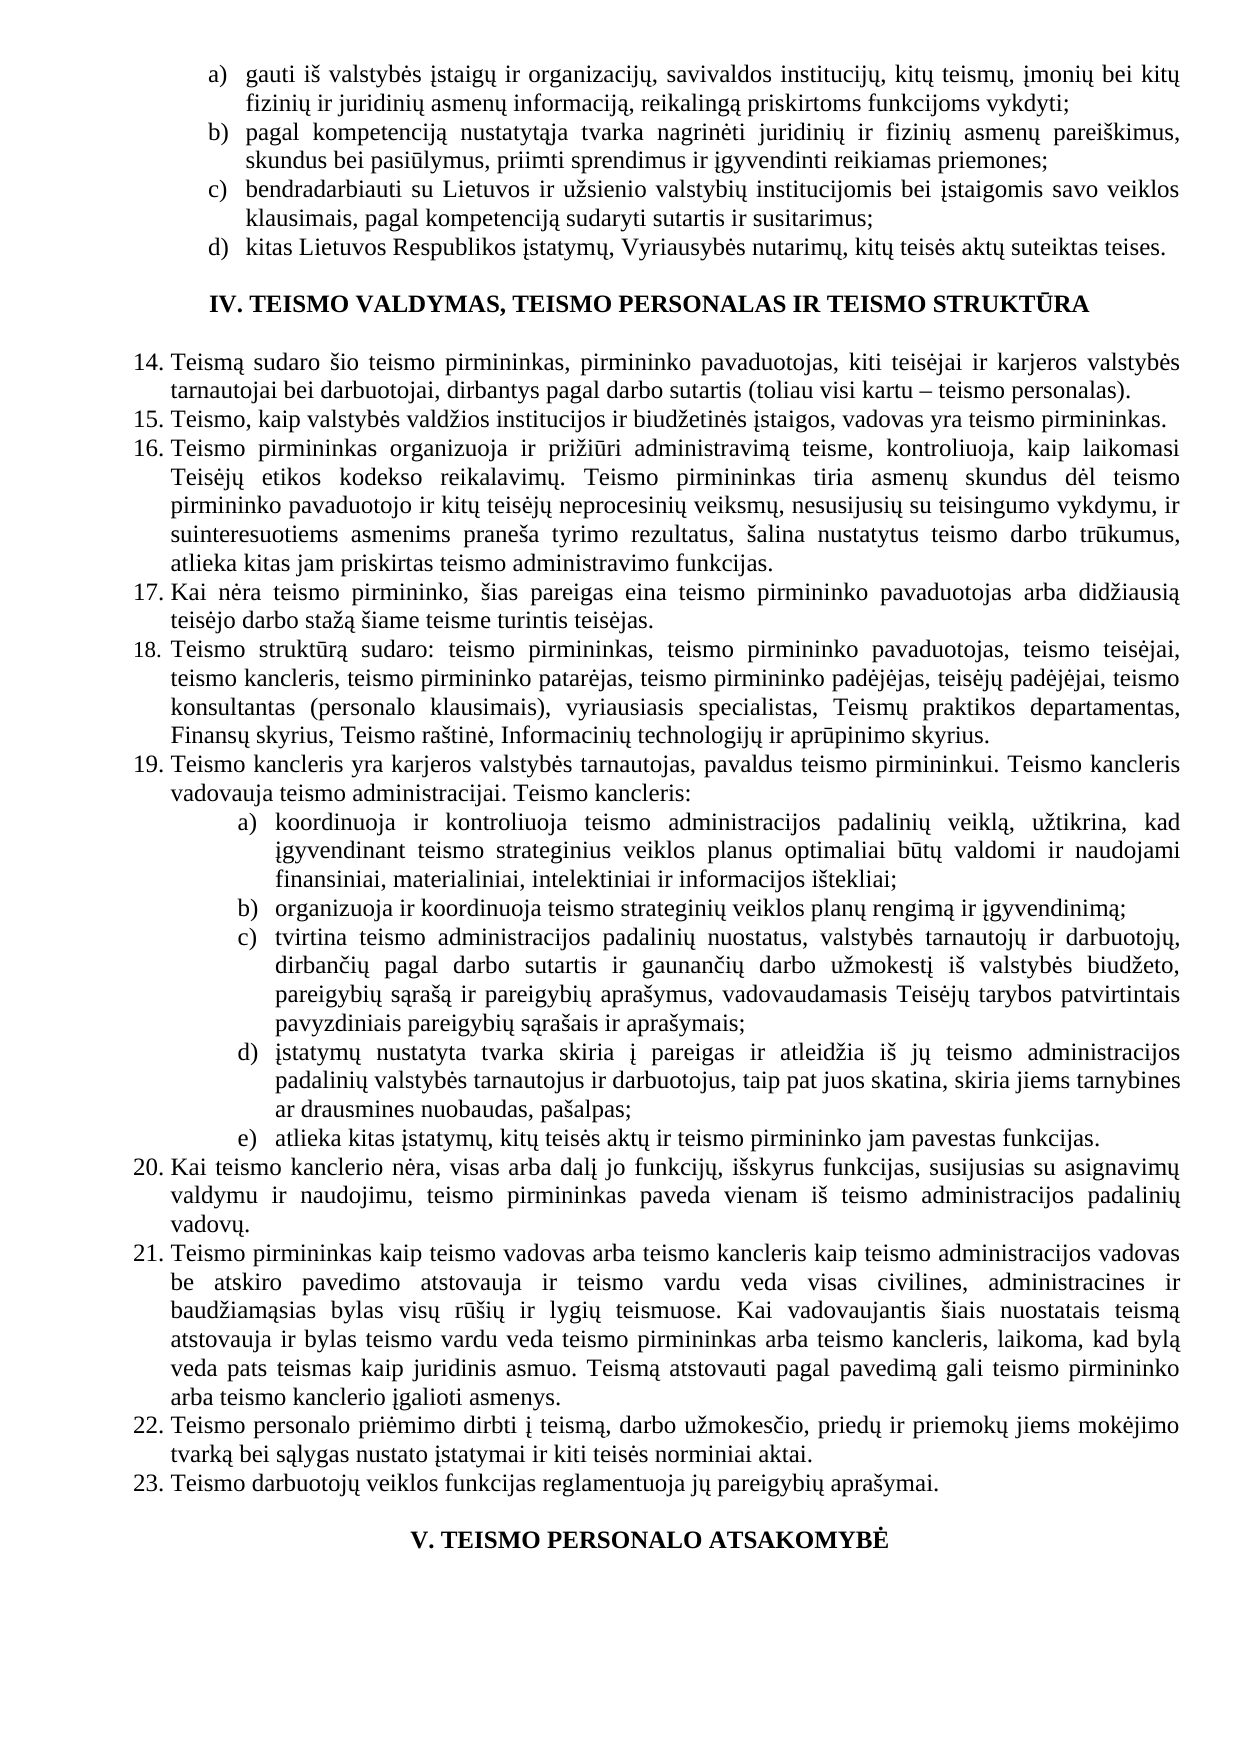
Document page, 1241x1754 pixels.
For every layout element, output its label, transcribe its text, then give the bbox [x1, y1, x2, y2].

text IV. TEISMO VALDYMAS, TEISMO PERSONALAS IR TEISMO STRUKTŪRA [118, 289, 1181, 318]
text 17. Kai nėra teismo pirmininko, šias pareigas eina teismo pirmininko pavaduotojas arba didžiausią teisėjo darbo stažą šiame teisme turintis teisėjas. [133, 577, 1181, 634]
text c) bendradarbiauti su Lietuvos ir užsienio valstybių institucijomis bei įstaigomis savo veiklos klausimais, pagal kompetenciją sudaryti sutartis ir susitarimus; [208, 174, 1181, 232]
text 23. Teismo darbuotojų veiklos funkcijas reglamentuoja jų pareigybių aprašymai. [133, 1468, 1181, 1497]
text a) gauti iš valstybės įstaigų ir organizacijų, savivaldos institucijų, kitų teismų, įmonių bei kitų fizinių ir juridinių asmenų informaciją, reikalingą priskirtoms funkcijoms vykdyti; [208, 59, 1181, 117]
text a) koordinuoja ir kontroliuoja teismo administracijos padalinių veiklą, užtikrina, kad įgyvendinant teismo strateginius veiklos planus optimaliai būtų valdomi ir naudojami finansiniai, materialiniai, intelektiniai ir informacijos ištekliai; [237, 807, 1181, 893]
text b) organizuoja ir koordinuoja teismo strateginių veiklos planų rengimą ir įgyvendinimą; [237, 893, 1181, 922]
text 20. Kai teismo kanclerio nėra, visas arba dalį jo funkcijų, išskyrus funkcijas, susijusias su asignavimų valdymu ir naudojimu, teismo pirmininkas paveda vienam iš teismo administracijos padalinių vadovų. [133, 1152, 1181, 1238]
text d) kitas Lietuvos Respublikos įstatymų, Vyriausybės nutarimų, kitų teisės aktų suteiktas teises. [208, 232, 1181, 260]
text 16. Teismo pirmininkas organizuoja ir prižiūri administravimą teisme, kontroliuoja, kaip laikomasi Teisėjų etikos kodekso reikalavimų. Teismo pirmininkas tiria asmenų skundus dėl teismo pirmininko pavaduotojo ir kitų teisėjų neprocesinių veiksmų, nesusijusių su teisingumo vykdymu, ir suinteresuotiems asmenims praneša tyrimo rezultatus, šalina nustatytus teismo darbo trūkumus, atlieka kitas jam priskirtas teismo administravimo funkcijas. [133, 433, 1181, 577]
text c) tvirtina teismo administracijos padalinių nuostatus, valstybės tarnautojų ir darbuotojų, dirbančių pagal darbo sutartis ir gaunančių darbo užmokestį iš valstybės biudžeto, pareigybių sąrašą ir pareigybių aprašymus, vadovaudamasis Teisėjų tarybos patvirtintais pavyzdiniais pareigybių sąrašais ir aprašymais; [237, 922, 1181, 1037]
text 14. Teismą sudaro šio teismo pirmininkas, pirmininko pavaduotojas, kiti teisėjai ir karjeros valstybės tarnautojai bei darbuotojai, dirbantys pagal darbo sutartis (toliau visi kartu – teismo personalas). [133, 347, 1181, 404]
text e) atlieka kitas įstatymų, kitų teisės aktų ir teismo pirmininko jam pavestas funkcijas. [237, 1123, 1181, 1152]
text V. TEISMO PERSONALO ATSAKOMYBĖ [118, 1525, 1181, 1554]
text 15. Teismo, kaip valstybės valdžios institucijos ir biudžetinės įstaigos, vadovas yra teismo pirmininkas. [133, 404, 1181, 433]
text d) įstatymų nustatyta tvarka skiria į pareigas ir atleidžia iš jų teismo administracijos padalinių valstybės tarnautojus ir darbuotojus, taip pat juos skatina, skiria jiems tarnybines ar drausmines nuobaudas, pašalpas; [237, 1037, 1181, 1123]
text 19. Teismo kancleris yra karjeros valstybės tarnautojas, pavaldus teismo pirmininkui. Teismo kancleris vadovauja teismo administracijai. Teismo kancleris: [133, 749, 1181, 807]
text 22. Teismo personalo priėmimo dirbti į teismą, darbo užmokesčio, priedų ir priemokų jiems mokėjimo tvarką bei sąlygas nustato įstatymai ir kiti teisės norminiai aktai. [133, 1410, 1181, 1468]
text b) pagal kompetenciją nustatytąja tvarka nagrinėti juridinių ir fizinių asmenų pareiškimus, skundus bei pasiūlymus, priimti sprendimus ir įgyvendinti reikiamas priemones; [208, 117, 1181, 174]
text 21. Teismo pirmininkas kaip teismo vadovas arba teismo kancleris kaip teismo administracijos vadovas be atskiro pavedimo atstovauja ir teismo vardu veda visas civilines, administracines ir baudžiamąsias bylas visų rūšių ir lygių teismuose. Kai vadovaujantis šiais nuostatais teismą atstovauja ir bylas teismo vardu veda teismo pirmininkas arba teismo kancleris, laikoma, kad bylą veda pats teismas kaip juridinis asmuo. Teismą atstovauti pagal pavedimą gali teismo pirmininko arba teismo kanclerio įgalioti asmenys. [133, 1238, 1181, 1410]
text 18. Teismo struktūrą sudaro: teismo pirmininkas, teismo pirmininko pavaduotojas, teismo teisėjai, teismo kancleris, teismo pirmininko patarėjas, teismo pirmininko padėjėjas, teisėjų padėjėjai, teismo konsultantas (personalo klausimais), vyriausiasis specialistas, Teismų praktikos departamentas, Finansų skyrius, Teismo raštinė, Informacinių technologijų ir aprūpinimo skyrius. [133, 634, 1181, 749]
